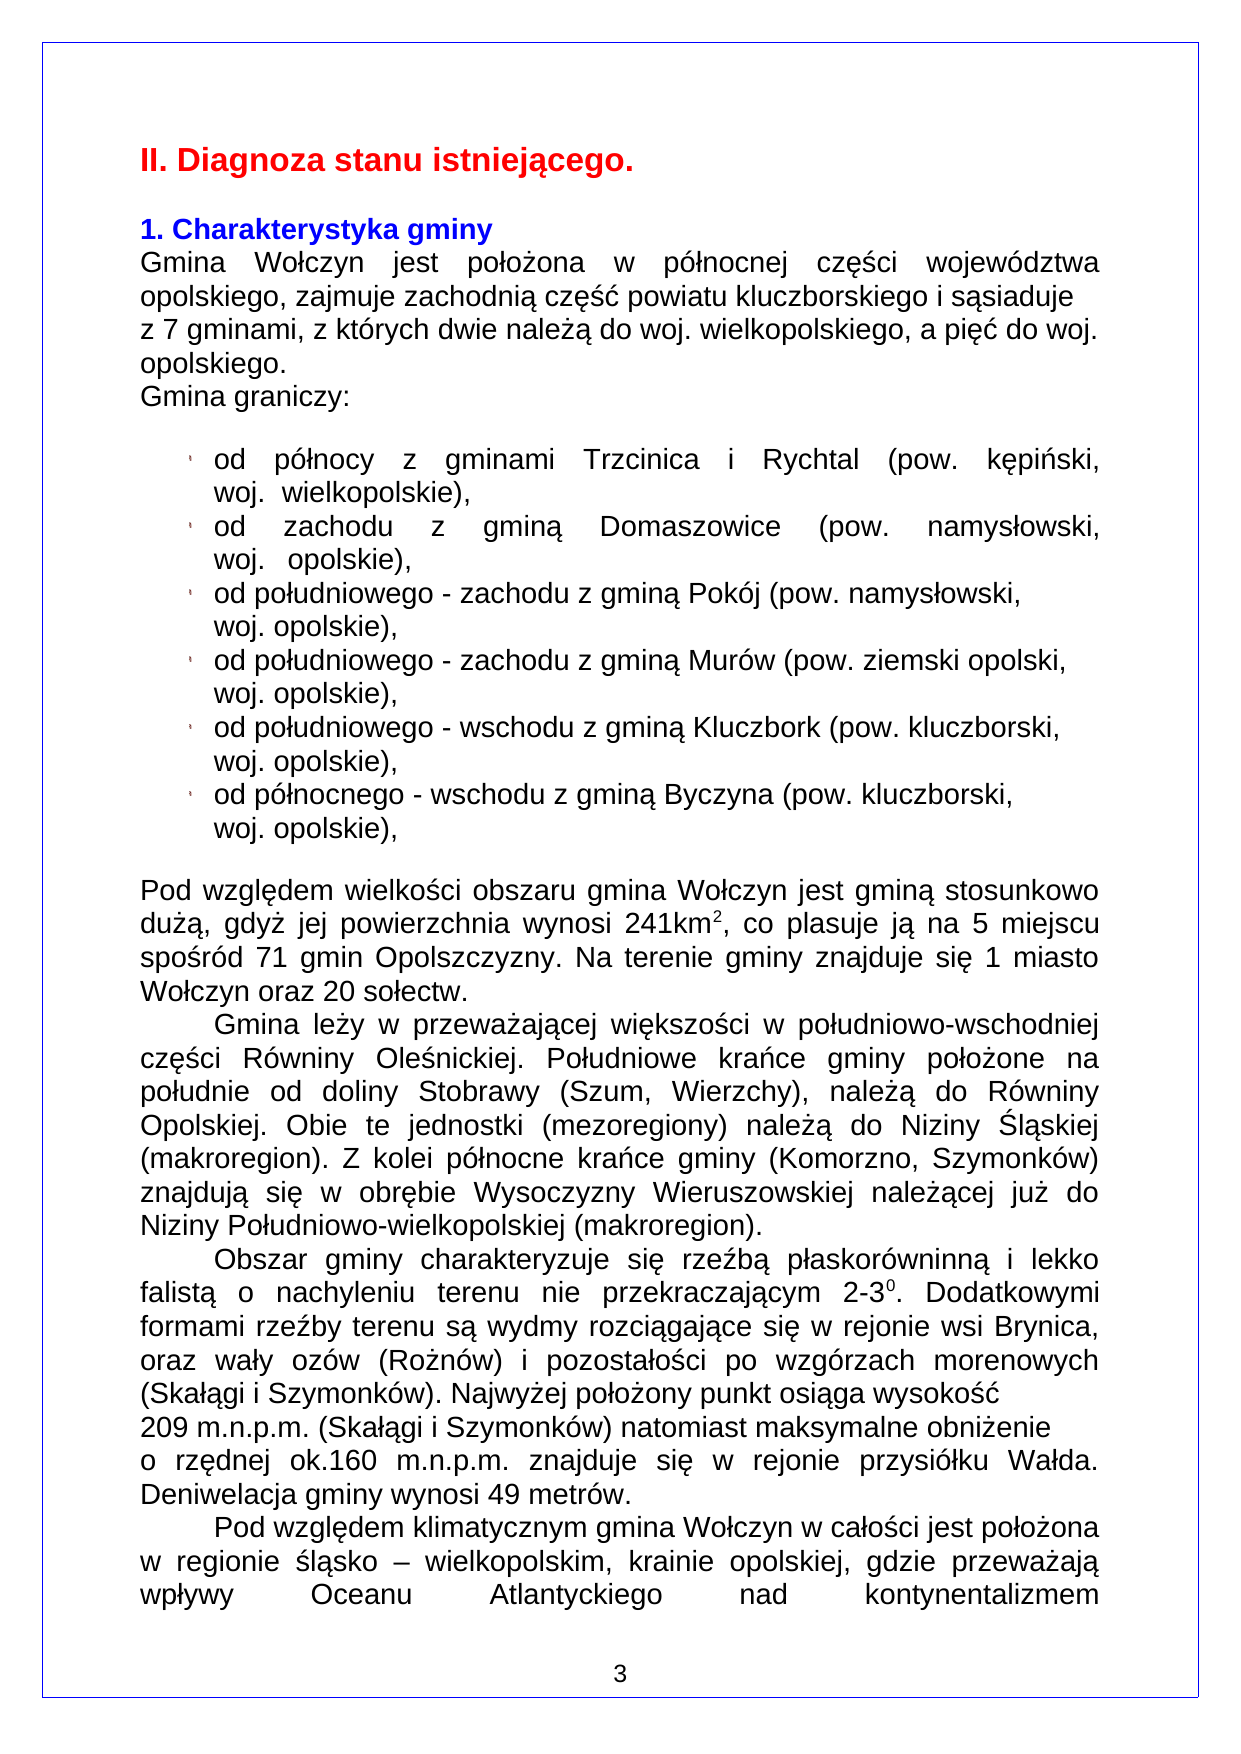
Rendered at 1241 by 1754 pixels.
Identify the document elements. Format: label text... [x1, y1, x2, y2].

text o rzędnej ok.160 m.n.p.m. znajduje się w rejonie przysiółku Wałda. Deniwelacja gminy wynosi 49 metrów. [140, 1443, 1100, 1510]
text z 7 gminami, z których dwie należą do woj. wielkopolskiego, a pięć do woj. opolskiego. [140, 312, 1100, 379]
text Gmina graniczy: [140, 379, 1100, 413]
text woj. opolskie), [140, 811, 1101, 844]
text woj. opolskie), [140, 609, 1101, 643]
text od zachodu z gminą Domaszowice (pow. namysłowski, woj. opolskie), [140, 509, 1101, 576]
text Gmina leży w przeważającej większości w południowo-wschodniej części Równiny Oleśnickiej. Południowe krańce gminy położone na południe od doliny Stobrawy (Szum, Wierzchy), należą do Równiny Opolskiej. Obie te jednostki (mezoregiony) należą do Niziny Śląskiej (makroregion). Z kolei północne krańce gminy (Komorzno, Szymonków) znajdują się w obrębie Wysoczyzny Wieruszowskiej należącej już do Niziny Południowo-wielkopolskiej (makroregion). [140, 1007, 1100, 1242]
text 1. Charakterystyka gminy [140, 212, 1100, 245]
text od południowego - wschodu z gminą Kluczbork (pow. kluczborski, [140, 710, 1101, 744]
text od północnego - wschodu z gminą Byczyna (pow. kluczborski, [140, 777, 1101, 811]
text od północy z gminami Trzcinica i Rychtal (pow. kępiński, woj. wielkopolskie), [140, 442, 1101, 509]
text od południowego - zachodu z gminą Pokój (pow. namysłowski, [140, 576, 1101, 609]
text Gmina Wołczyn jest położona w północnej części województwa opolskiego, zajmuje zachodnią część powiatu kluczborskiego i sąsiaduje [140, 245, 1100, 312]
text woj. opolskie), [140, 744, 1101, 777]
text Pod względem klimatycznym gmina Wołczyn w całości jest położona w regionie śląsko – wielkopolskim, krainie opolskiej, gdzie przeważają wpływy Oceanu Atlantyckiego nad kontynentalizmem [140, 1510, 1100, 1611]
text od południowego - zachodu z gminą Murów (pow. ziemski opolski, [140, 643, 1101, 677]
text woj. opolskie), [140, 677, 1101, 710]
text 209 m.n.p.m. (Skałągi i Szymonków) natomiast maksymalne obniżenie [140, 1410, 1100, 1443]
text Obszar gminy charakteryzuje się rzeźbą płaskorówninną i lekko falistą o nachyleniu terenu nie przekraczającym 2-30. Dodatkowymi formami rzeźby terenu są wydmy rozciągające się w rejonie wsi Brynica, oraz wały ozów (Rożnów) i pozostałości po wzgórzach morenowych (Skałągi i Szymonków). Najwyżej położony punkt osiąga wysokość [140, 1242, 1100, 1410]
text II. Diagnoza stanu istniejącego. [140, 140, 1100, 178]
text Pod względem wielkości obszaru gmina Wołczyn jest gminą stosunkowo dużą, gdyż jej powierzchnia wynosi 241km2, co plasuje ją na 5 miejscu spośród 71 gmin Opolszczyzny. Na terenie gminy znajduje się 1 miasto Wołczyn oraz 20 sołectw. [140, 873, 1100, 1007]
